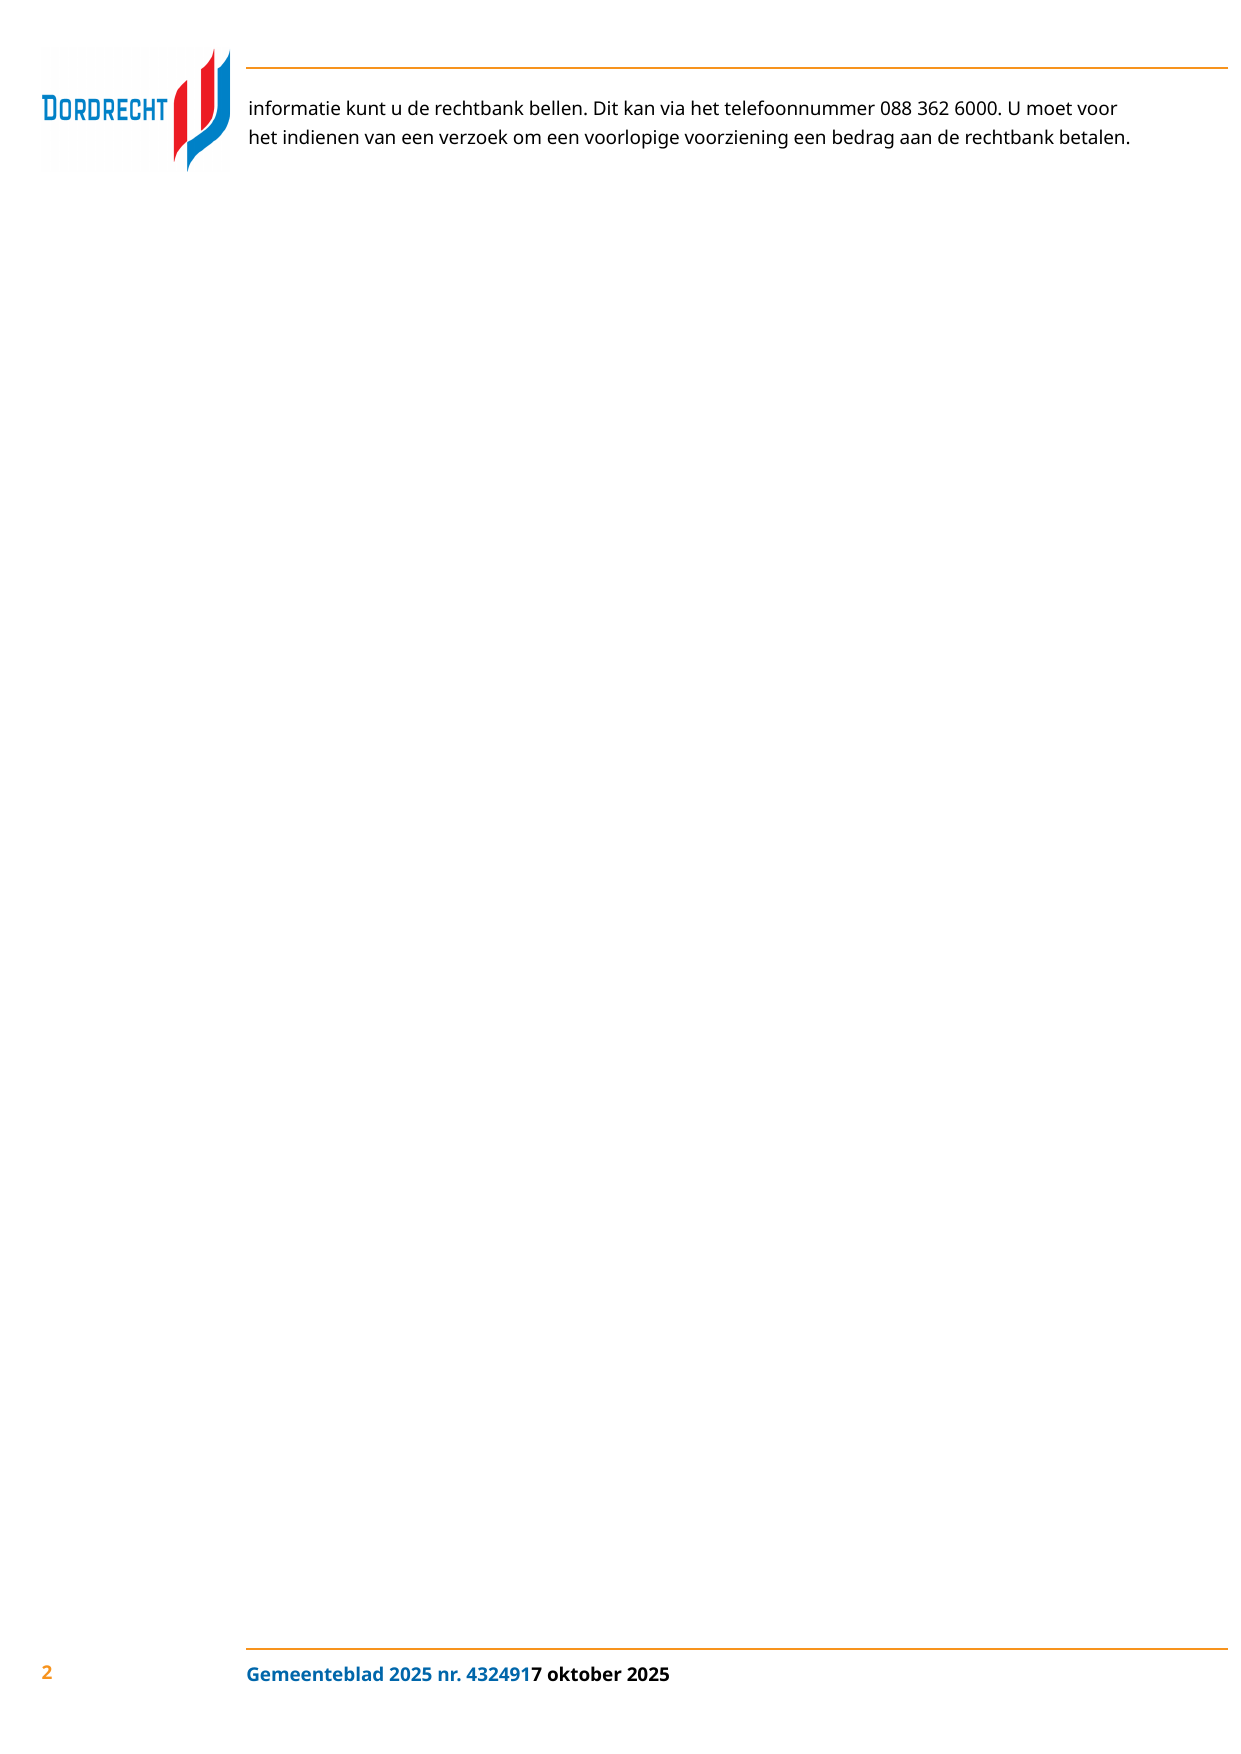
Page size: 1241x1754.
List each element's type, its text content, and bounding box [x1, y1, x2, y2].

picture [41, 47, 231, 172]
text informatie kunt u de rechtbank bellen. Dit kan via het telefoonnummer 088 362 6000. U moet voor het indienen van een verzoek om een voorlopige voorziening een bedrag aan de rechtbank betalen. [248, 95, 1152, 150]
